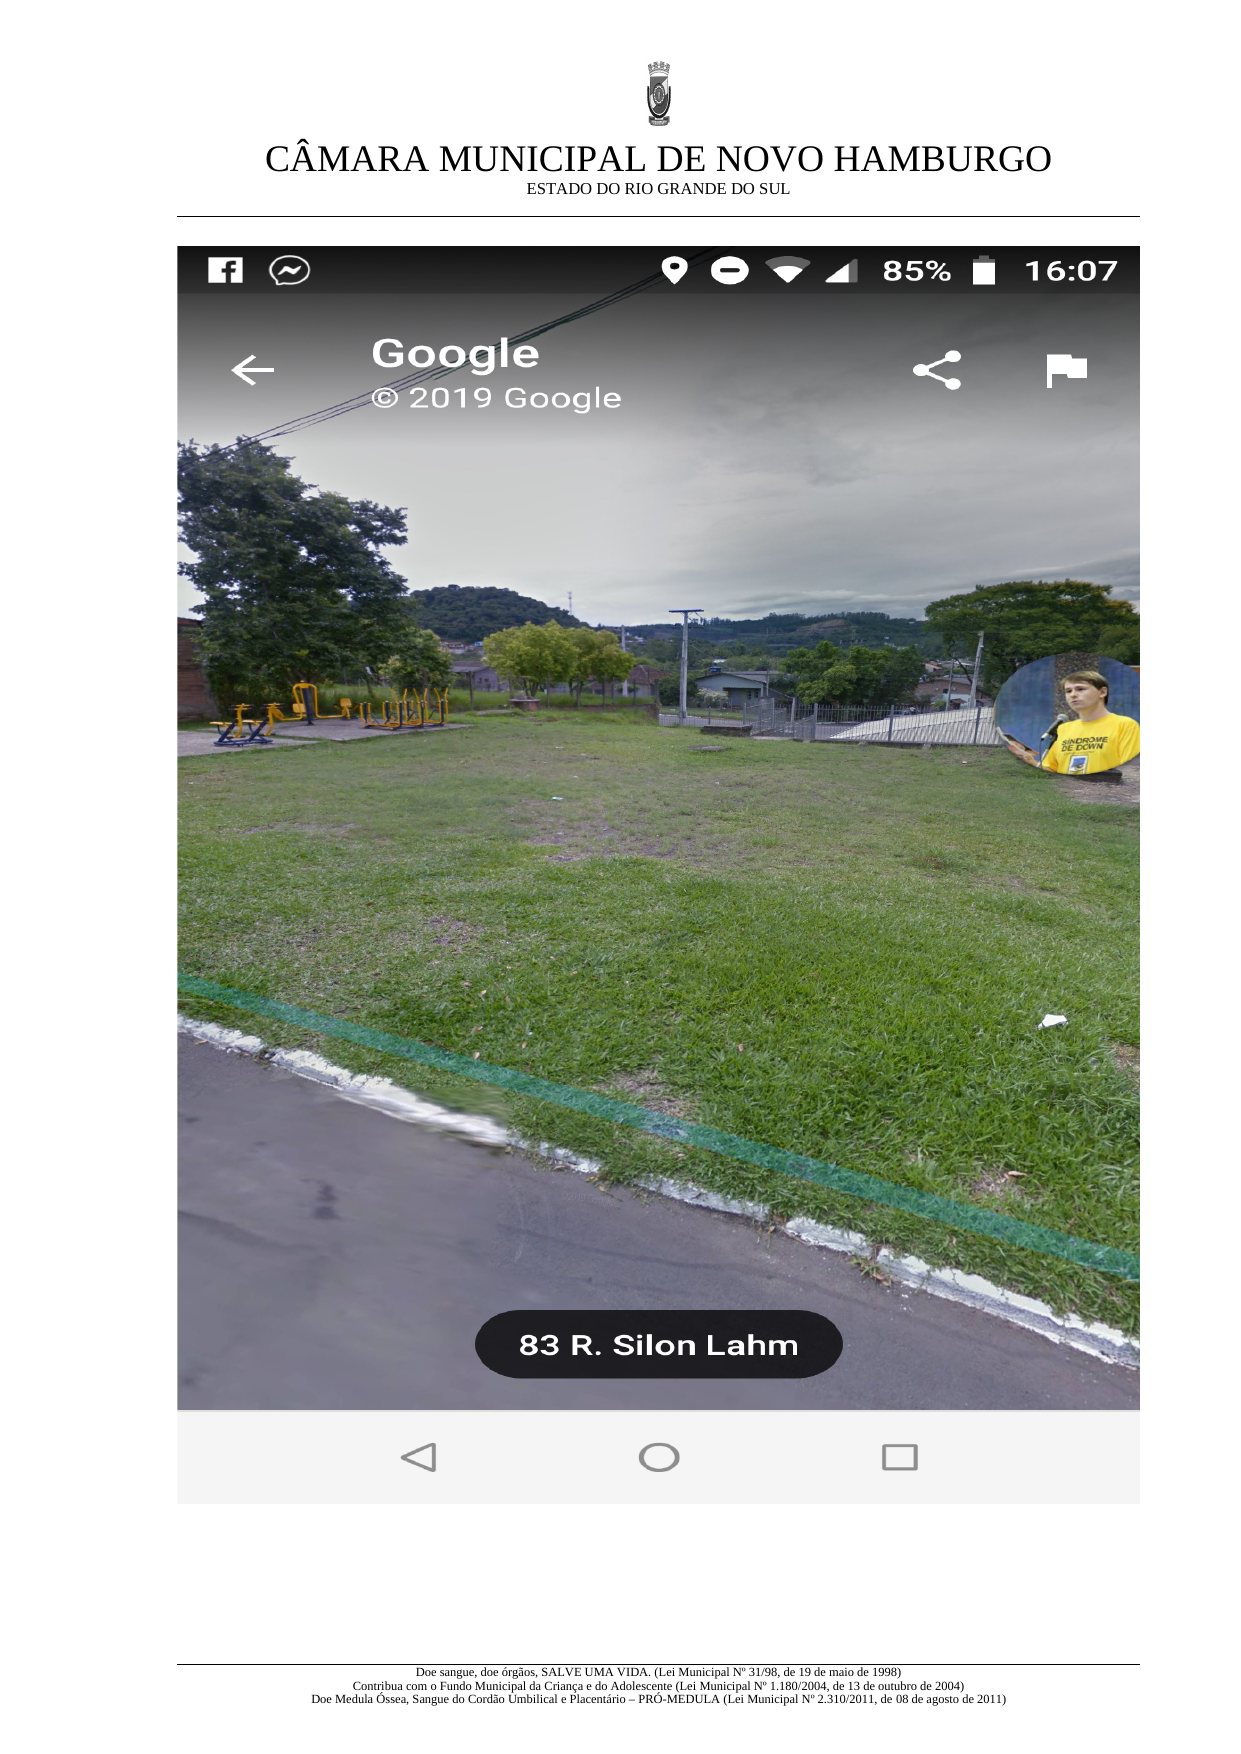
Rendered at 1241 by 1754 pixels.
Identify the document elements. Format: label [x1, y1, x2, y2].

picture [177, 246, 1140, 1504]
